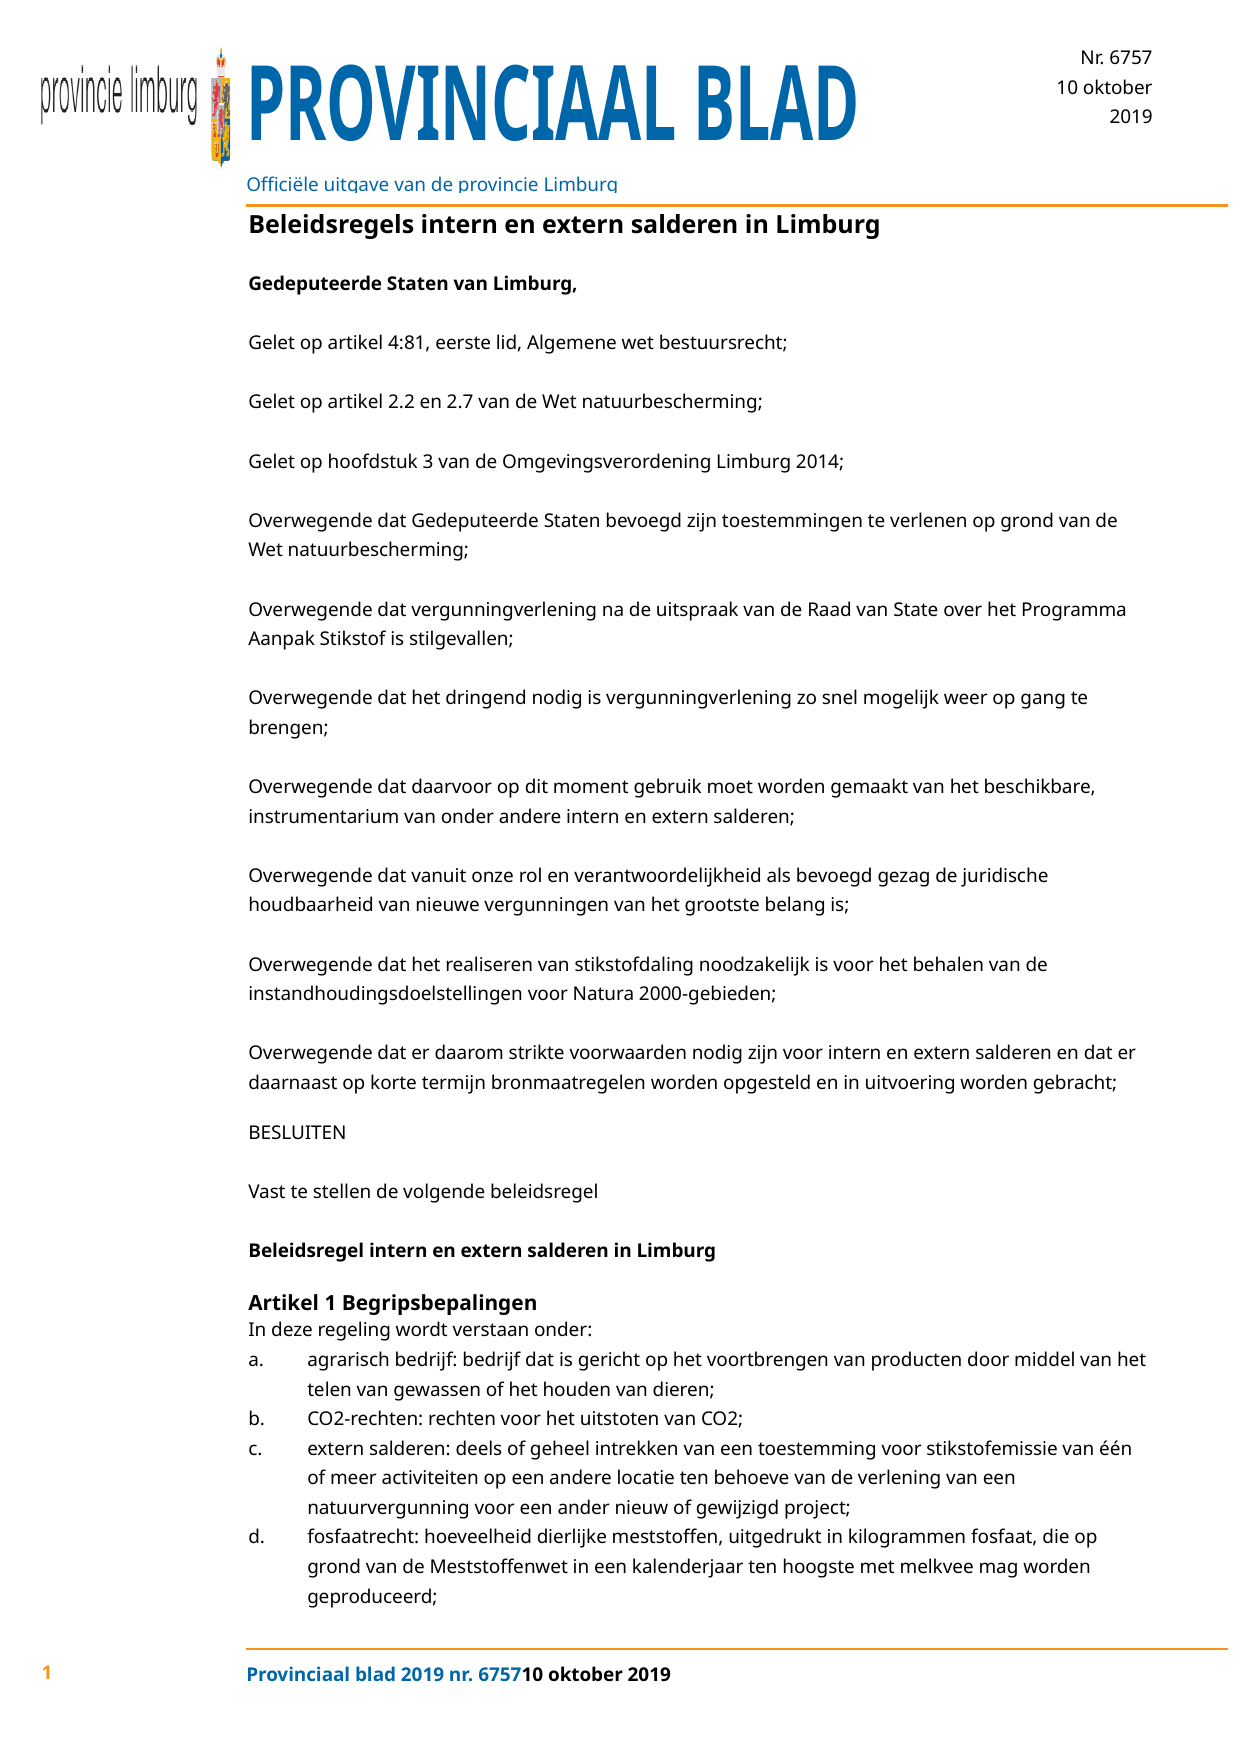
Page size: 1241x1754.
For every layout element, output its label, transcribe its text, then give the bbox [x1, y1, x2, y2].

text In deze regeling wordt verstaan onder: [248, 1317, 1152, 1342]
list extern salderen: deels of geheel intrekken van een toestemming voor stikstofemissie van één of meer activiteiten op een andere locatie ten behoeve van de verlening van een natuurvergunning voor een ander nieuw of gewijzigd project; [248, 1435, 1152, 1520]
text Overwegende dat het dringend nodig is vergunningverlening zo snel mogelijk weer op gang te brengen; [248, 684, 1152, 740]
text Overwegende dat vergunningverlening na de uitspraak van de Raad van State over het Programma Aanpak Stikstof is stilgevallen; [248, 596, 1152, 651]
text Gelet op hoofdstuk 3 van de Omgevingsverordening Limburg 2014; [248, 448, 1152, 473]
text Gelet op artikel 2.2 en 2.7 van de Wet natuurbescherming; [248, 389, 1152, 414]
text Overwegende dat daarvoor op dit moment gebruik moet worden gemaakt van het beschikbare, instrumentarium van onder andere intern en extern salderen; [248, 773, 1152, 828]
list CO2-rechten: rechten voor het uitstoten van CO2; [248, 1405, 1152, 1431]
text Artikel 1 Begripsbepalingen [248, 1288, 1152, 1317]
text Gedeputeerde Staten van Limburg, [248, 270, 1152, 296]
text Beleidsregels intern en extern salderen in Limburg [248, 207, 1152, 241]
text BESLUITEN [248, 1119, 1152, 1145]
text Overwegende dat vanuit onze rol en verantwoordelijkheid als bevoegd gezag de juridische houdbaarheid van nieuwe vergunningen van het grootste belang is; [248, 862, 1152, 917]
text Overwegende dat Gedeputeerde Staten bevoegd zijn toestemmingen te verlenen op grond van de Wet natuurbescherming; [248, 507, 1152, 562]
text Beleidsregel intern en extern salderen in Limburg [248, 1238, 1152, 1263]
list fosfaatrecht: hoeveelheid dierlijke meststoffen, uitgedrukt in kilogrammen fosfaat, die op grond van de Meststoffenwet in een kalenderjaar ten hoogste met melkvee mag worden geproduceerd; [248, 1524, 1152, 1608]
text Overwegende dat het realiseren van stikstofdaling noodzakelijk is voor het behalen van de instandhoudingsdoelstellingen voor Natura 2000-gebieden; [248, 951, 1152, 1006]
picture [41, 47, 231, 172]
text Overwegende dat er daarom strikte voorwaarden nodig zijn voor intern en extern salderen en dat er daarnaast op korte termijn bronmaatregelen worden opgesteld en in uitvoering worden gebracht; [248, 1039, 1152, 1095]
text Vast te stellen de volgende beleidsregel [248, 1178, 1152, 1204]
list agrarisch bedrijf: bedrijf dat is gericht op het voortbrengen van producten door middel van het telen van gewassen of het houden van dieren; [248, 1346, 1152, 1401]
text Gelet op artikel 4:81, eerste lid, Algemene wet bestuursrecht; [248, 329, 1152, 355]
